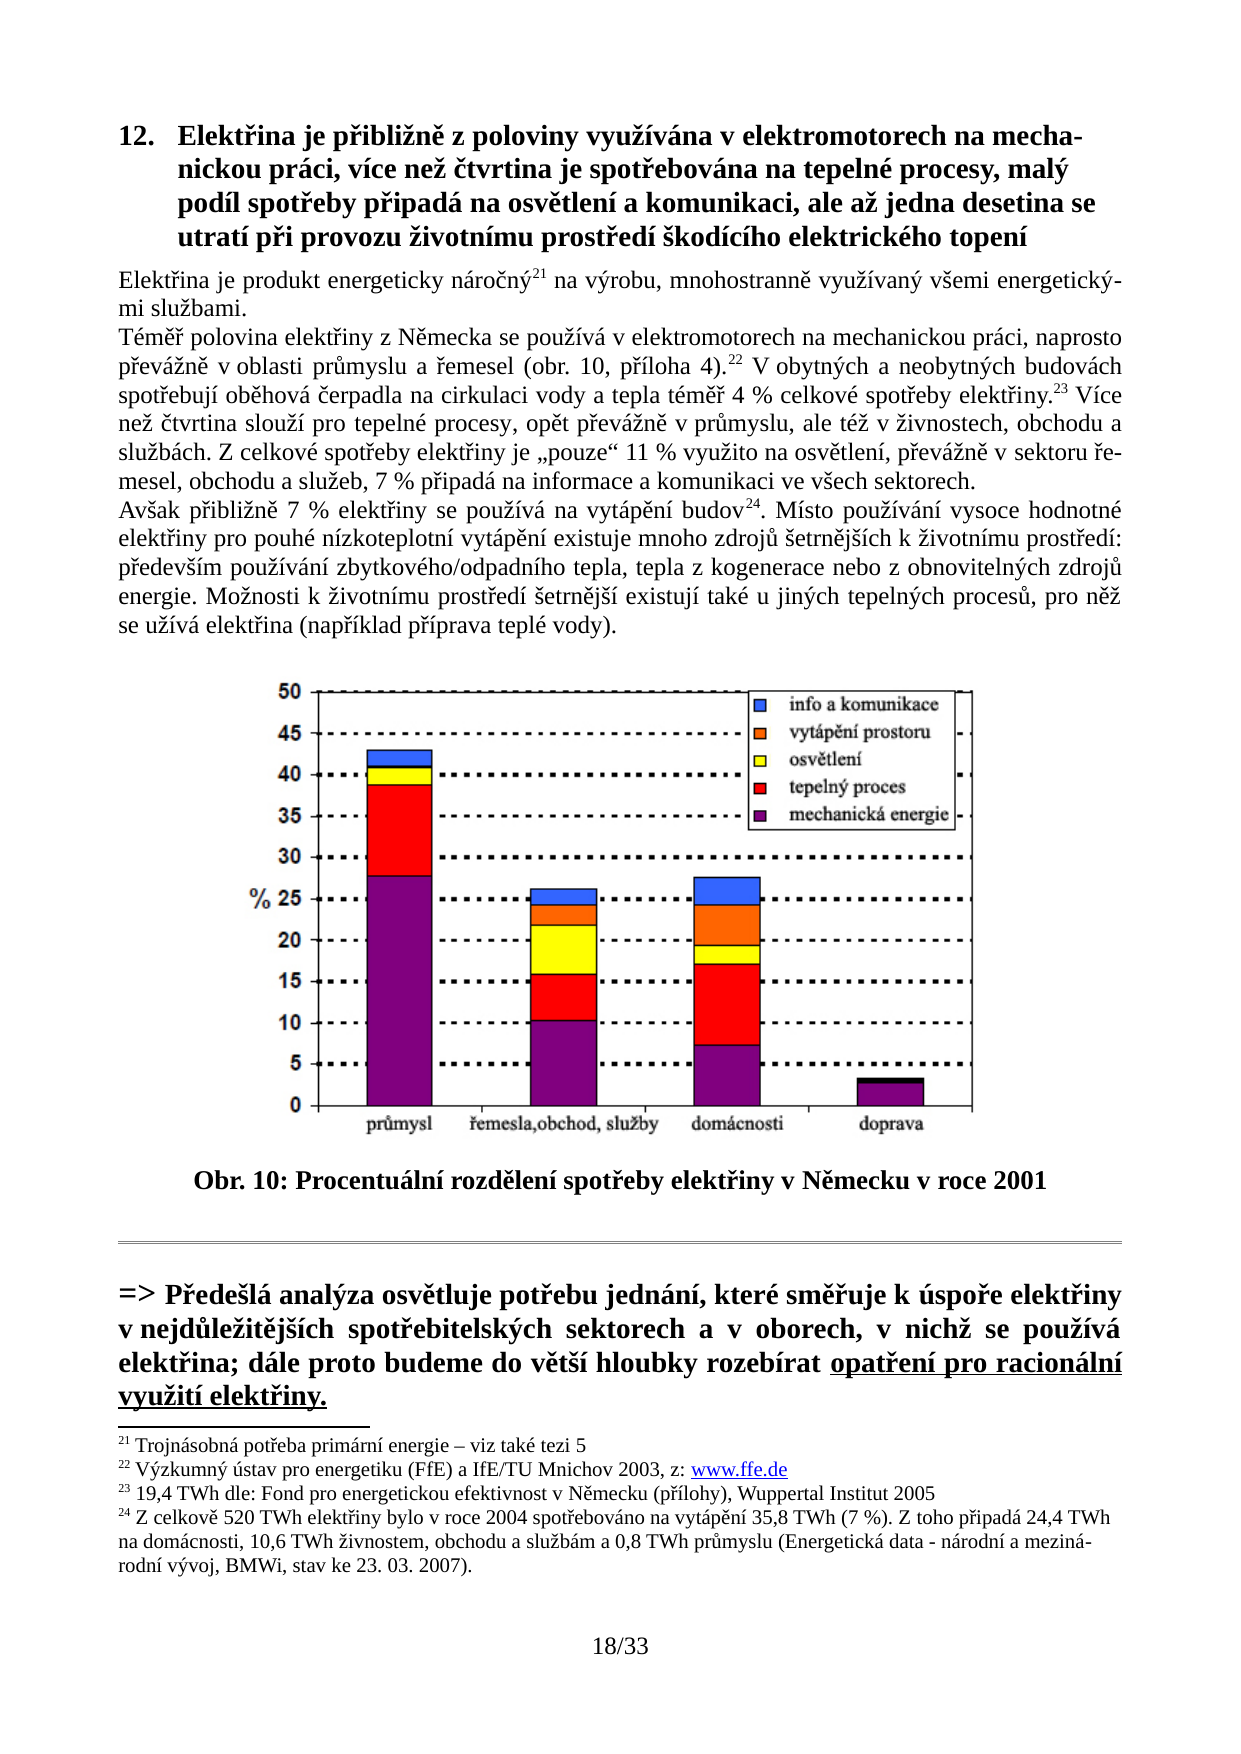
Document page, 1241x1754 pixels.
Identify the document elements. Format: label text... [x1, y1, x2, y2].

text Obr. 10: Procentuální rozdělení spotřeby elektřiny v Německu v roce 2001 [118, 1164, 1122, 1196]
text Avšak přibližně 7 % elektřiny se používá na vytápění budov. Místo používání vysoce hodnotné elektřiny pro pouhé nízkoteplotní vytápění existuje mnoho zdrojů šetrnějších k životnímu prostředí: především používání zbytkového/odpadního tepla, tepla z kogenerace nebo z obnovi­telných zdrojů energie. Možnosti k životnímu prostředí šetrnější existují také u jiných tepelných procesů, pro něž se užívá elektřina (například příprava teplé vody). [118, 495, 1122, 638]
picture [222, 676, 1019, 1156]
subtitle 12. Elektřina je přibližně z poloviny využívána v elektromotorech na me­cha­nickou práci, více než čtvrtina je spotřebována na tepelné procesy, malý podíl spo­třeby připadá na osvětlení a komunikaci, ale až jedna desetina se utratí při provozu životnímu prostředí škodícího elektrického topení [118, 118, 1122, 252]
text 19,4 TWh dle: Fond pro energetickou efektivnost v Německu (přílohy), Wuppertal Institut 2005 [118, 1481, 1122, 1505]
text Téměř polovina elektřiny z Německa se používá v elektromotorech na mechanickou práci, na­prosto převážně v oblasti průmyslu a řemesel (obr. 10, příloha 4). V obytných a neo­bytných bu­dovách spotřebují oběhová čerpadla na cirkulaci vody a tepla téměř 4 % celkové spotřeby elektři­ny. Více než čtvrtina slouží pro tepelné procesy, opět převážně v průmyslu, ale též v živnostech, obchodu a službách. Z celkové spotřeby elektřiny je „pouze“ 11 % využito na osvětlení, převážně v sektoru ře­mesel, obchodu a služeb, 7 % připadá na informace a komunikaci ve všech sektorech. [118, 322, 1122, 495]
text Elektřina je produkt energeticky náročný na výrobu, mnohostranně využívaný všemi energetický­mi službami. [118, 265, 1122, 322]
text Trojnásobná potřeba primární energie – viz také tezi 5 [118, 1433, 1122, 1457]
text => Předešlá analýza osvětluje potřebu jednání, které směřuje k úspoře elektřiny v nejdůležitějších spotřebitelských sektorech a v oborech, v nichž se používá elektřina; dále proto budeme do větší hloubky rozebírat opatření pro racionální využití elektřiny. [118, 1273, 1122, 1412]
text Výzkumný ústav pro energetiku (FfE) a IfE/TU Mnichov 2003, z: www.ffe.de [118, 1457, 1122, 1481]
text Z celkově 520 TWh elektřiny bylo v roce 2004 spotřebováno na vytápění 35,8 TWh (7 %). Z toho připadá 24,4 TWh na domácnosti, 10,6 TWh živnostem, obchodu a službám a 0,8 TWh průmyslu (Energetická data - národní a meziná­rodní vývoj, BMWi, stav ke 23. 03. 2007). [118, 1505, 1122, 1577]
